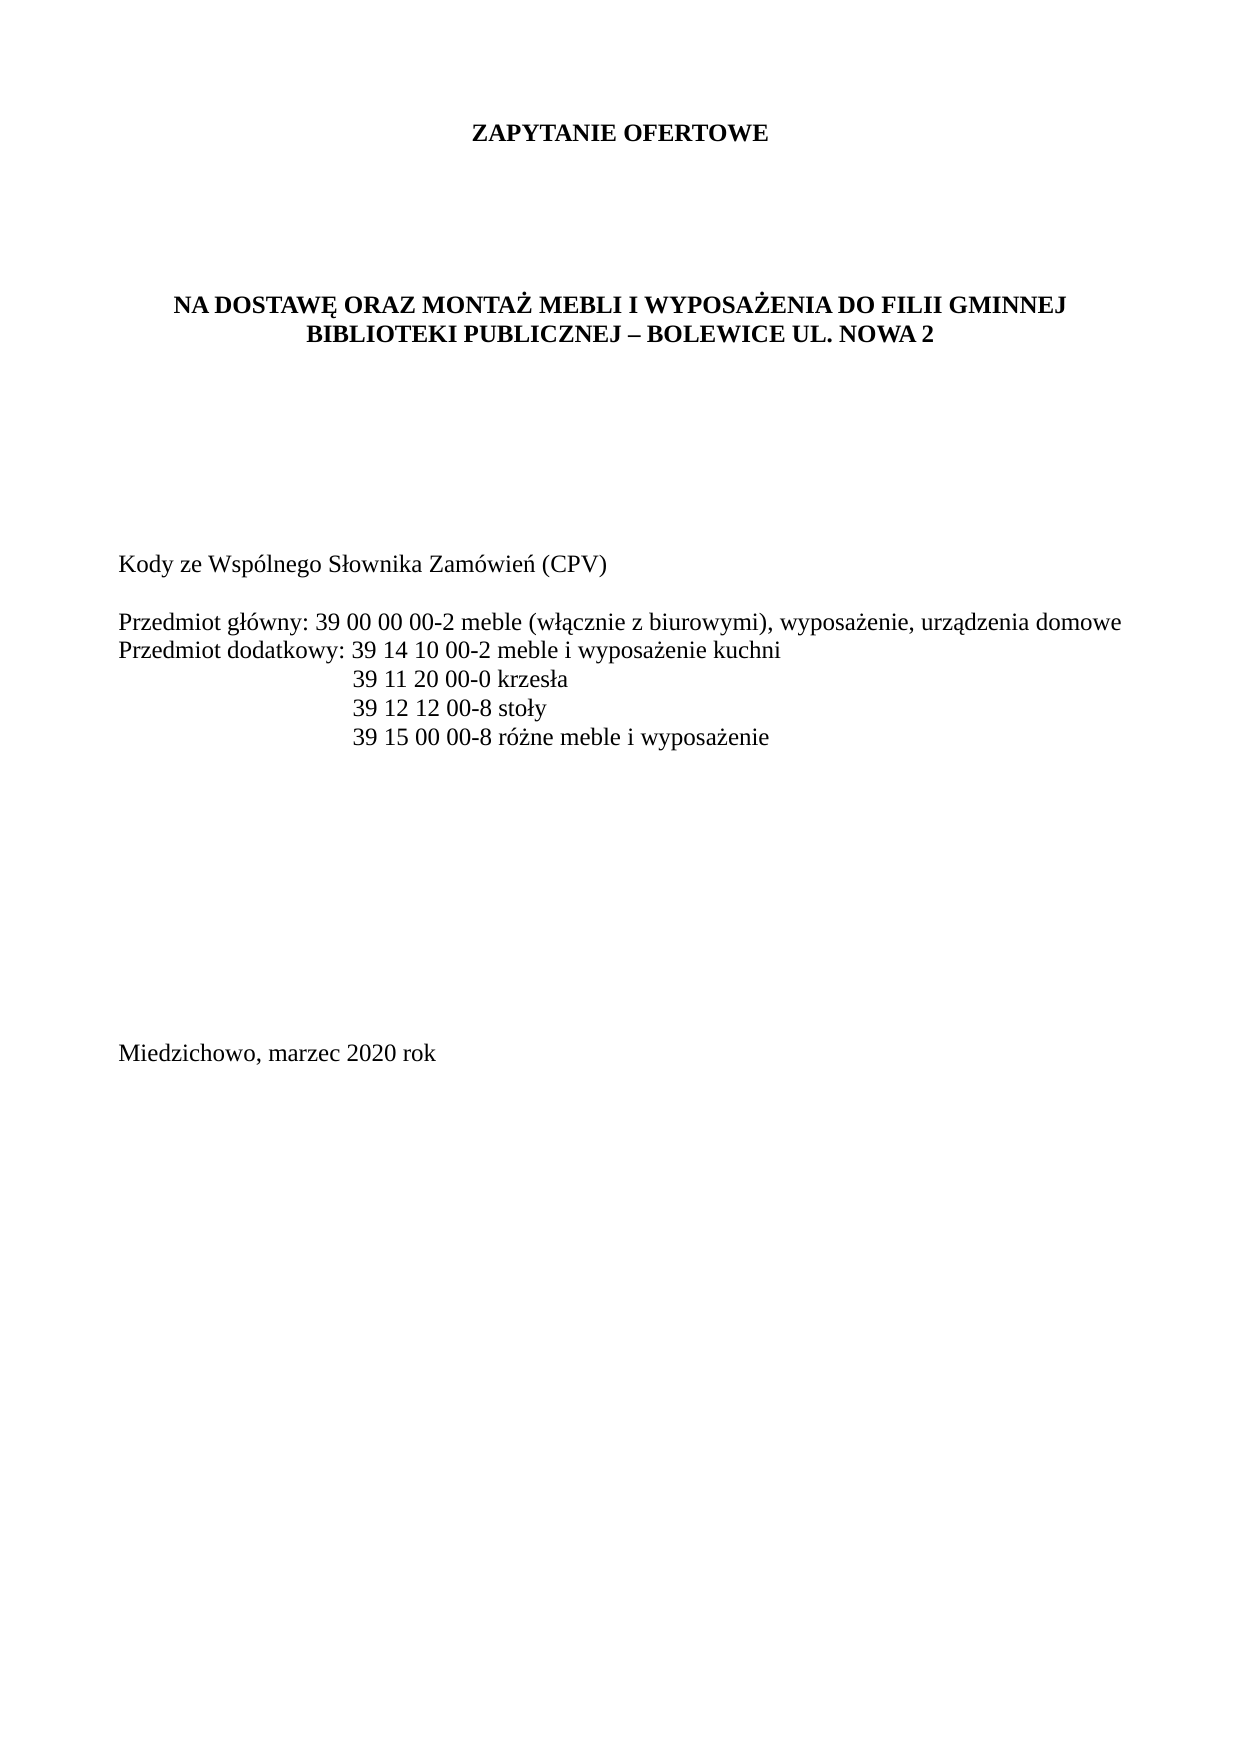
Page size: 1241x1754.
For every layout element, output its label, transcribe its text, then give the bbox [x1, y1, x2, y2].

text 39 15 00 00-8 różne meble i wyposażenie [118, 722, 1122, 751]
text NA DOSTAWĘ ORAZ MONTAŻ MEBLI I WYPOSAŻENIA DO FILII GMINNEJ BIBLIOTEKI PUBLICZNEJ – BOLEWICE UL. NOWA 2 [118, 291, 1122, 348]
text ZAPYTANIE OFERTOWE [118, 118, 1122, 147]
text 39 12 12 00-8 stoły [118, 693, 1122, 722]
text Kody ze Wspólnego Słownika Zamówień (CPV) [118, 549, 1122, 578]
text Miedzichowo, marzec 2020 rok [118, 1038, 1122, 1067]
text Przedmiot główny: 39 00 00 00-2 meble (włącznie z biurowymi), wyposażenie, urządzenia domowe [118, 607, 1122, 636]
text 39 11 20 00-0 krzesła [118, 664, 1122, 693]
text Przedmiot dodatkowy: 39 14 10 00-2 meble i wyposażenie kuchni [118, 636, 1122, 664]
